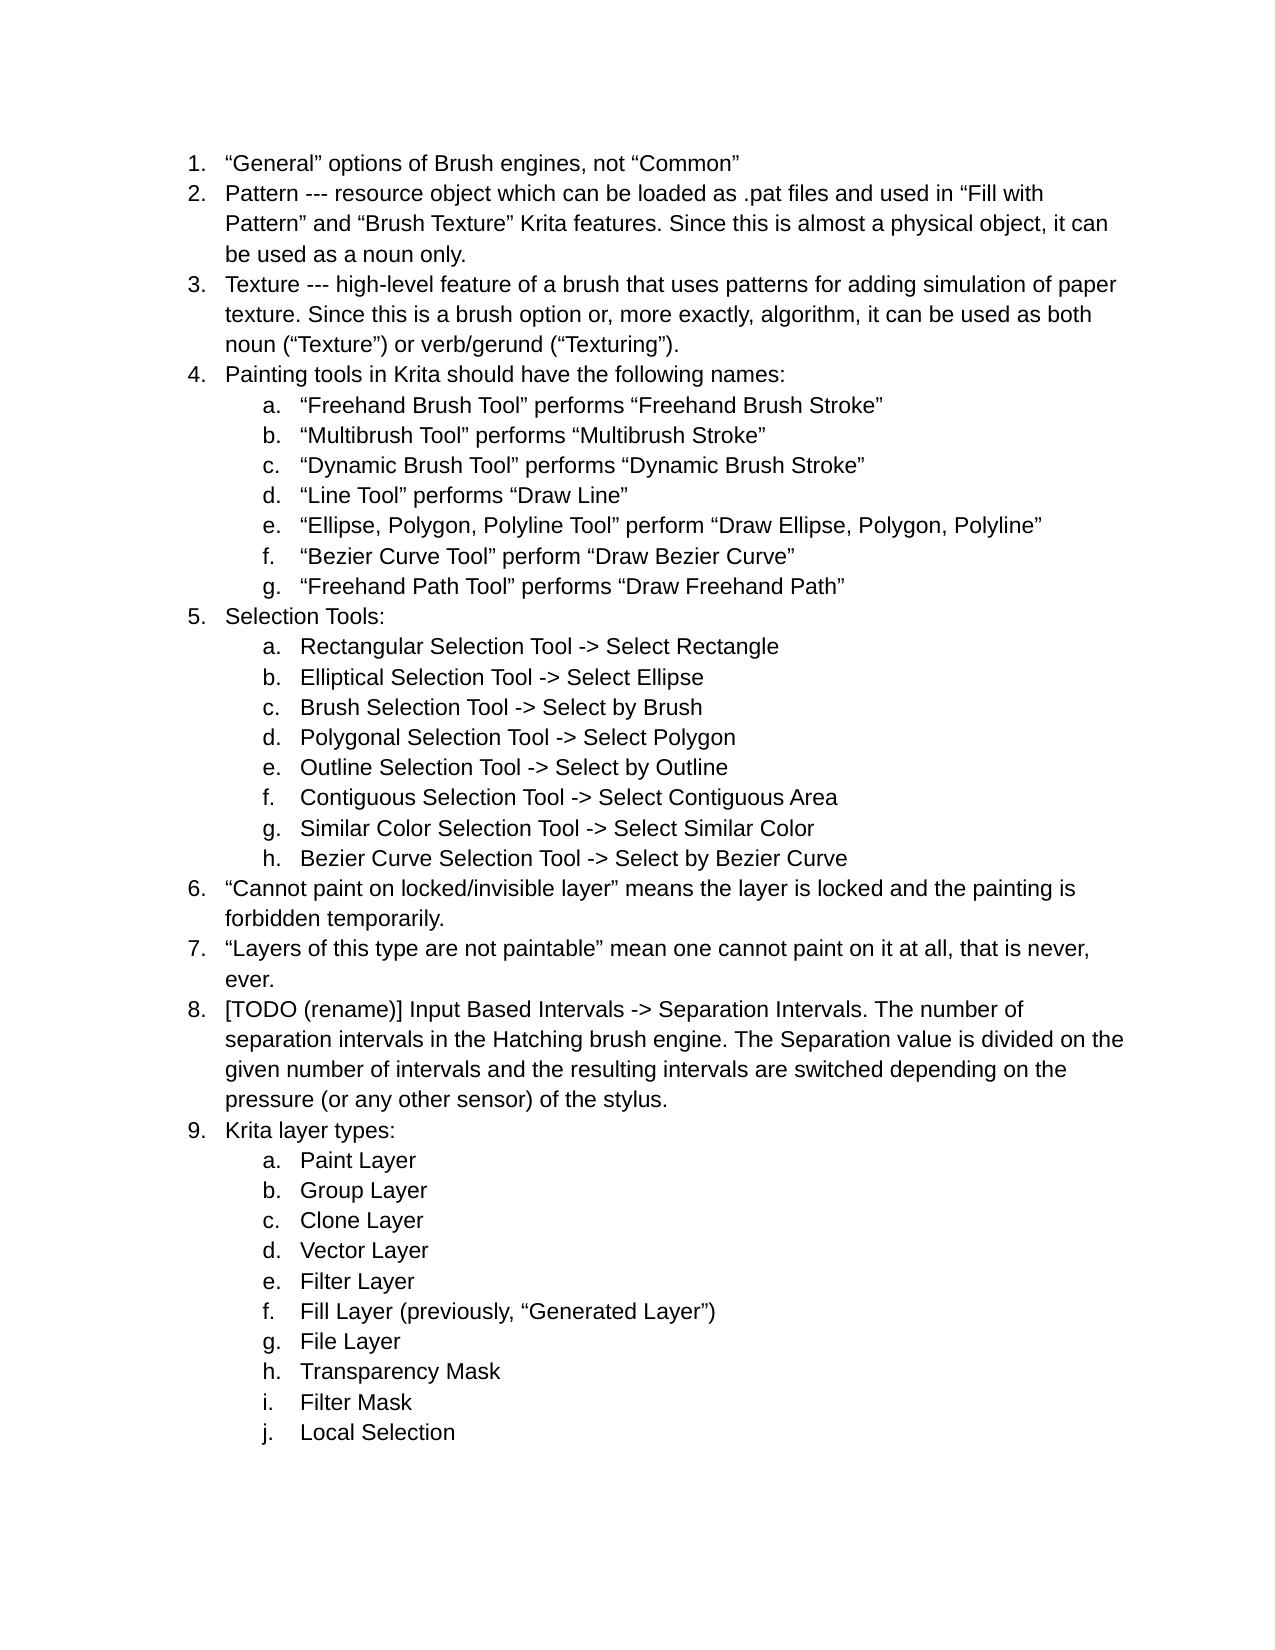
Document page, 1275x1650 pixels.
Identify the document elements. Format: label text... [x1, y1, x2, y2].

list Outline Selection Tool -> Select by Outline [262, 754, 1125, 781]
list Pattern --- resource object which can be loaded as .pat files and used in “Fill with Pattern” and “Brush Texture” Krita features. Since this is almost a physical object, it can be used as a noun only. [187, 180, 1125, 267]
list Selection Tools: [187, 603, 1125, 629]
list Elliptical Selection Tool -> Select Ellipse [262, 663, 1125, 690]
list “Multibrush Tool” performs “Multibrush Stroke” [262, 422, 1125, 448]
list Group Layer [262, 1177, 1125, 1203]
list Fill Layer (previously, “Generated Layer”) [262, 1298, 1125, 1324]
list Brush Selection Tool -> Select by Brush [262, 694, 1125, 720]
list “Line Tool” performs “Draw Line” [262, 482, 1125, 509]
list “Dynamic Brush Tool” performs “Dynamic Brush Stroke” [262, 452, 1125, 478]
list Similar Color Selection Tool -> Select Similar Color [262, 814, 1125, 841]
list Krita layer types: [187, 1117, 1125, 1143]
list Filter Layer [262, 1268, 1125, 1294]
list File Layer [262, 1328, 1125, 1354]
list Texture --- high-level feature of a brush that uses patterns for adding simulation of paper texture. Since this is a brush option or, more exactly, algorithm, it can be used as both noun (“Texture”) or verb/gerund (“Texturing”). [187, 271, 1125, 358]
list “Freehand Path Tool” performs “Draw Freehand Path” [262, 573, 1125, 599]
list “Bezier Curve Tool” perform “Draw Bezier Curve” [262, 543, 1125, 569]
list “Ellipse, Polygon, Polyline Tool” perform “Draw Ellipse, Polygon, Polyline” [262, 512, 1125, 539]
list [TODO (rename)] Input Based Intervals -> Separation Intervals. The number of separation intervals in the Hatching brush engine. The Separation value is divided on the given number of intervals and the resulting intervals are switched depending on the pressure (or any other sensor) of the stylus. [187, 996, 1125, 1113]
list Contiguous Selection Tool -> Select Contiguous Area [262, 784, 1125, 811]
list Polygonal Selection Tool -> Select Polygon [262, 724, 1125, 750]
list Filter Mask [262, 1388, 1125, 1415]
list Vector Layer [262, 1237, 1125, 1264]
list Transparency Mask [262, 1358, 1125, 1385]
list Paint Layer [262, 1147, 1125, 1173]
list Painting tools in Krita should have the following names: [187, 361, 1125, 388]
list Bezier Curve Selection Tool -> Select by Bezier Curve [262, 845, 1125, 871]
list “Layers of this type are not paintable” mean one cannot paint on it at all, that is never, ever. [187, 935, 1125, 992]
list Rectangular Selection Tool -> Select Rectangle [262, 633, 1125, 660]
list “General” options of Brush engines, not “Common” [187, 150, 1125, 176]
list “Cannot paint on locked/invisible layer” means the layer is locked and the painting is forbidden temporarily. [187, 875, 1125, 932]
list “Freehand Brush Tool” performs “Freehand Brush Stroke” [262, 392, 1125, 418]
list Local Selection [262, 1419, 1125, 1445]
list Clone Layer [262, 1207, 1125, 1234]
